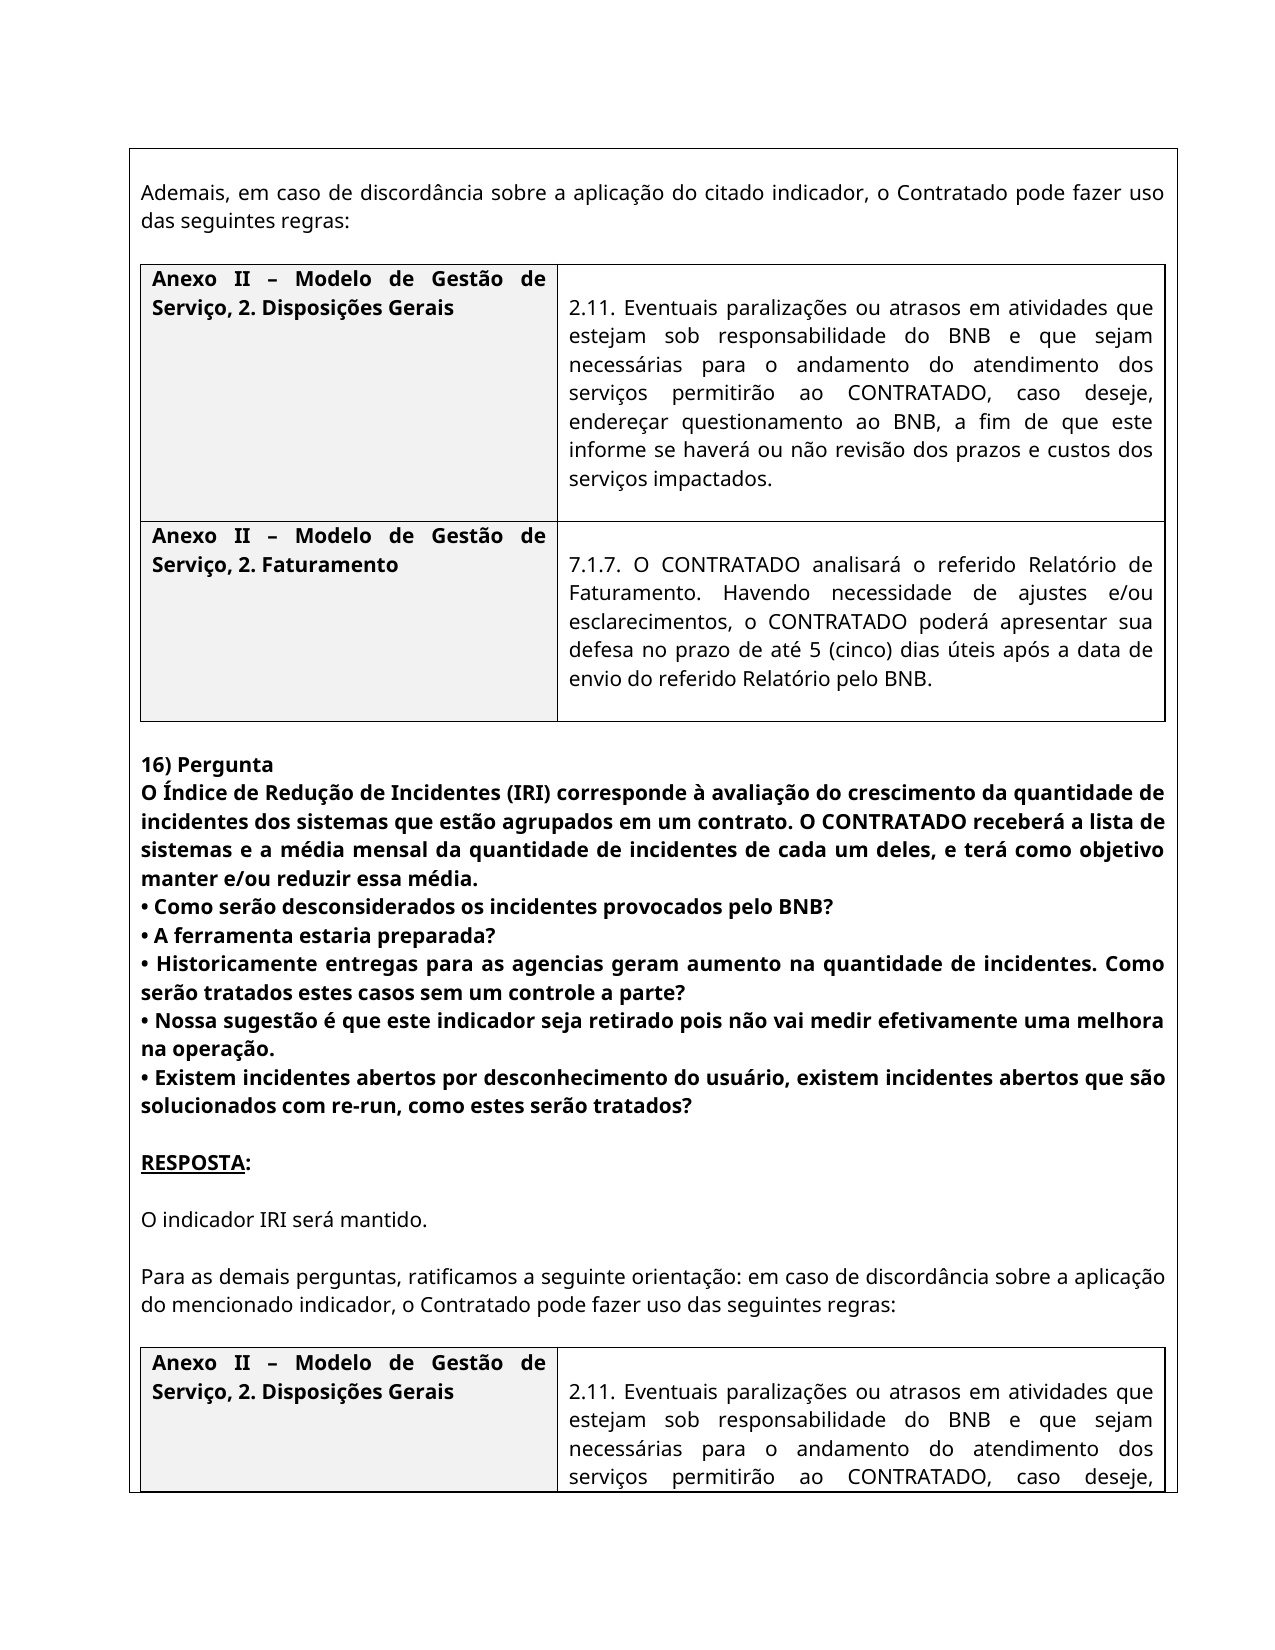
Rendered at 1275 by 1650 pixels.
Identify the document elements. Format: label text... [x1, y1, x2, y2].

table_cell Ademais, em caso de discordância sobre a aplicação do citado indicador, o Contratado pode fazer uso das seguintes regras: 16) Pergunta O Índice de Redução de Incidentes (IRI) corresponde à avaliação do crescimento da quantidade de incidentes dos sistemas que estão agrupados em um contrato. O CONTRATADO receberá a lista de sistemas e a média mensal da quantidade de incidentes de cada um deles, e terá como objetivo manter e/ou reduzir essa média. • Como serão desconsiderados os incidentes provocados pelo BNB? • A ferramenta estaria preparada? • Historicamente entregas para as agencias geram aumento na quantidade de incidentes. Como serão tratados estes casos sem um controle a parte? • Nossa sugestão é que este indicador seja retirado pois não vai medir efetivamente uma melhora na operação. • Existem incidentes abertos por desconhecimento do usuário, existem incidentes abertos que são solucionados com re-run, como estes serão tratados? RESPOSTA: O indicador IRI será mantido. Para as demais perguntas, ratificamos a seguinte orientação: em caso de discordância sobre a aplicação do mencionado indicador, o Contratado pode fazer uso das seguintes regras: [130, 149, 1177, 1492]
table_header 2.11. Eventuais paralizações ou atrasos em atividades que estejam sob responsabilidade do BNB e que sejam necessárias para o andamento do atendimento dos serviços permitirão ao CONTRATADO, caso deseje, [558, 1348, 1164, 1491]
table_cell 7.1.7. O CONTRATADO analisará o referido Relatório de Faturamento. Havendo necessidade de ajustes e/ou esclarecimentos, o CONTRATADO poderá apresentar sua defesa no prazo de até 5 (cinco) dias úteis após a data de envio do referido Relatório pelo BNB. [558, 522, 1164, 721]
table_header Anexo II – Modelo de Gestão de Serviço, 2. Disposições Gerais [141, 1348, 557, 1491]
table_header 2.11. Eventuais paralizações ou atrasos em atividades que estejam sob responsabilidade do BNB e que sejam necessárias para o andamento do atendimento dos serviços permitirão ao CONTRATADO, caso deseje, endereçar questionamento ao BNB, a fim de que este informe se haverá ou não revisão dos prazos e custos dos serviços impactados. [558, 265, 1164, 521]
table_header Anexo II – Modelo de Gestão de Serviço, 2. Disposições Gerais [141, 265, 557, 521]
table_cell Anexo II – Modelo de Gestão de Serviço, 2. Faturamento [141, 522, 557, 721]
